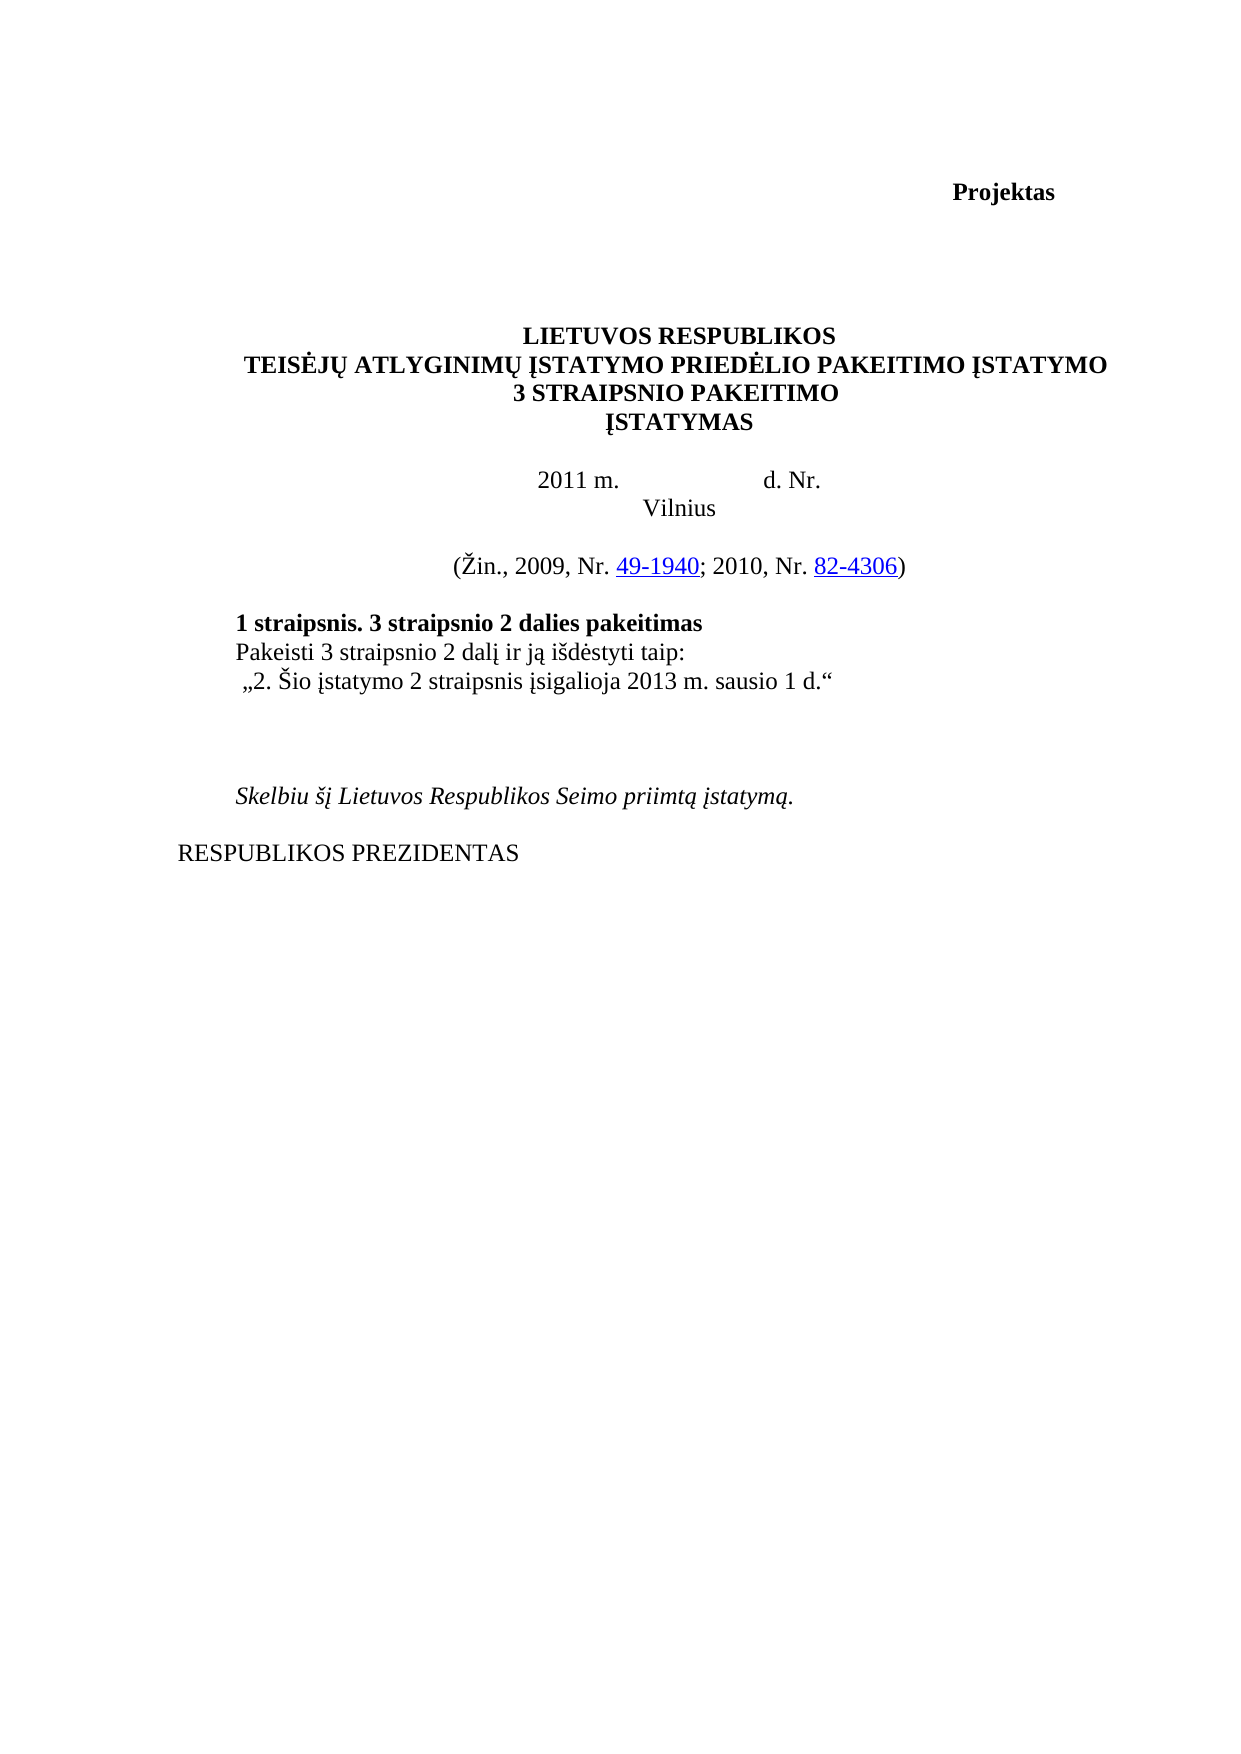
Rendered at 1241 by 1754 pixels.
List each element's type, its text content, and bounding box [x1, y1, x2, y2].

text 2011 m. d. Nr. [177, 465, 1181, 493]
text Projektas [177, 177, 1181, 206]
text 1 straipsnis. 3 straipsnio 2 dalies pakeitimas [177, 608, 1181, 637]
text (Žin., 2009, Nr. 49-1940; 2010, Nr. 82-4306) [177, 551, 1181, 580]
text Vilnius [177, 493, 1181, 522]
text RESPUBLIKOS PREZIDENTAS [177, 838, 1181, 867]
text TEISĖJŲ ATLYGINIMŲ ĮSTATYMO PRIEDĖLIO PAKEITIMO ĮSTATYMO [177, 350, 1181, 378]
text 3 STRAIPSNIO PAKEITIMO [177, 378, 1181, 407]
text LIETUVOS RESPUBLIKOS [177, 321, 1181, 350]
text ĮSTATYMAS [177, 407, 1181, 436]
text Pakeisti 3 straipsnio 2 dalį ir ją išdėstyti taip: [177, 637, 1181, 666]
text Skelbiu šį Lietuvos Respublikos Seimo priimtą įstatymą. [177, 781, 1181, 810]
text „2. Šio įstatymo 2 straipsnis įsigalioja 2013 m. sausio 1 d.“ [177, 666, 1181, 695]
